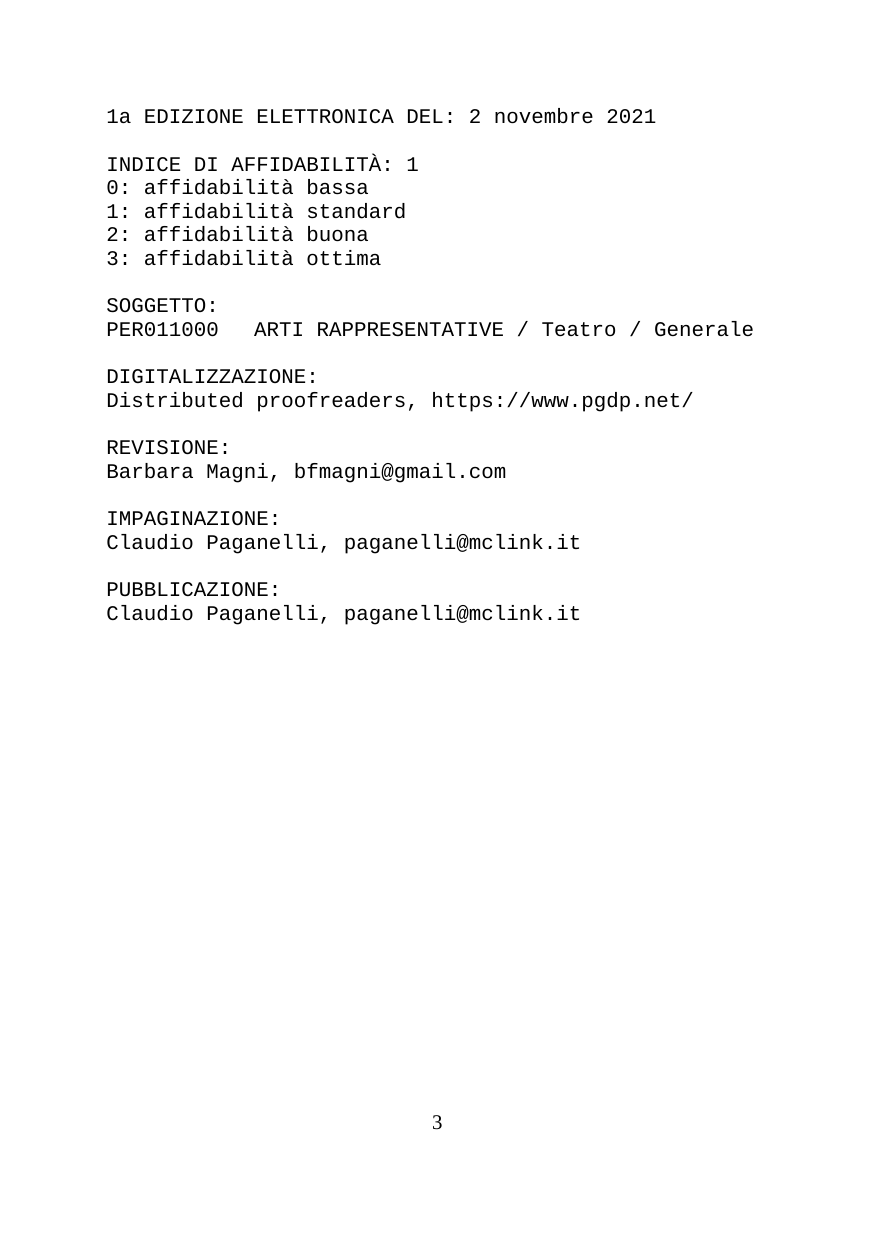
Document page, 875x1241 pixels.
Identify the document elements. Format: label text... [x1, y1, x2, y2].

text Claudio Paganelli, paganelli@mclink.it [106, 532, 768, 556]
text REVISIONE: [106, 437, 768, 461]
text Distributed proofreaders, https://www.pgdp.net/ [106, 390, 768, 414]
text IMPAGINAZIONE: [106, 508, 768, 532]
text Barbara Magni, bfmagni@gmail.com [106, 461, 768, 484]
text DIGITALIZZAZIONE: [106, 366, 768, 390]
text 0: affidabilità bassa [106, 177, 768, 201]
text SOGGETTO: [106, 295, 768, 319]
text INDICE DI AFFIDABILITÀ: 1 [106, 153, 768, 177]
text 1: affidabilità standard [106, 201, 768, 224]
text PUBBLICAZIONE: [106, 579, 768, 603]
text 3: affidabilità ottima [106, 248, 768, 272]
text 2: affidabilità buona [106, 224, 768, 248]
text PER011000 ARTI RAPPRESENTATIVE / Teatro / Generale [106, 319, 768, 343]
text Claudio Paganelli, paganelli@mclink.it [106, 603, 768, 626]
text 1a EDIZIONE ELETTRONICA DEL: 2 novembre 2021 [106, 106, 768, 130]
